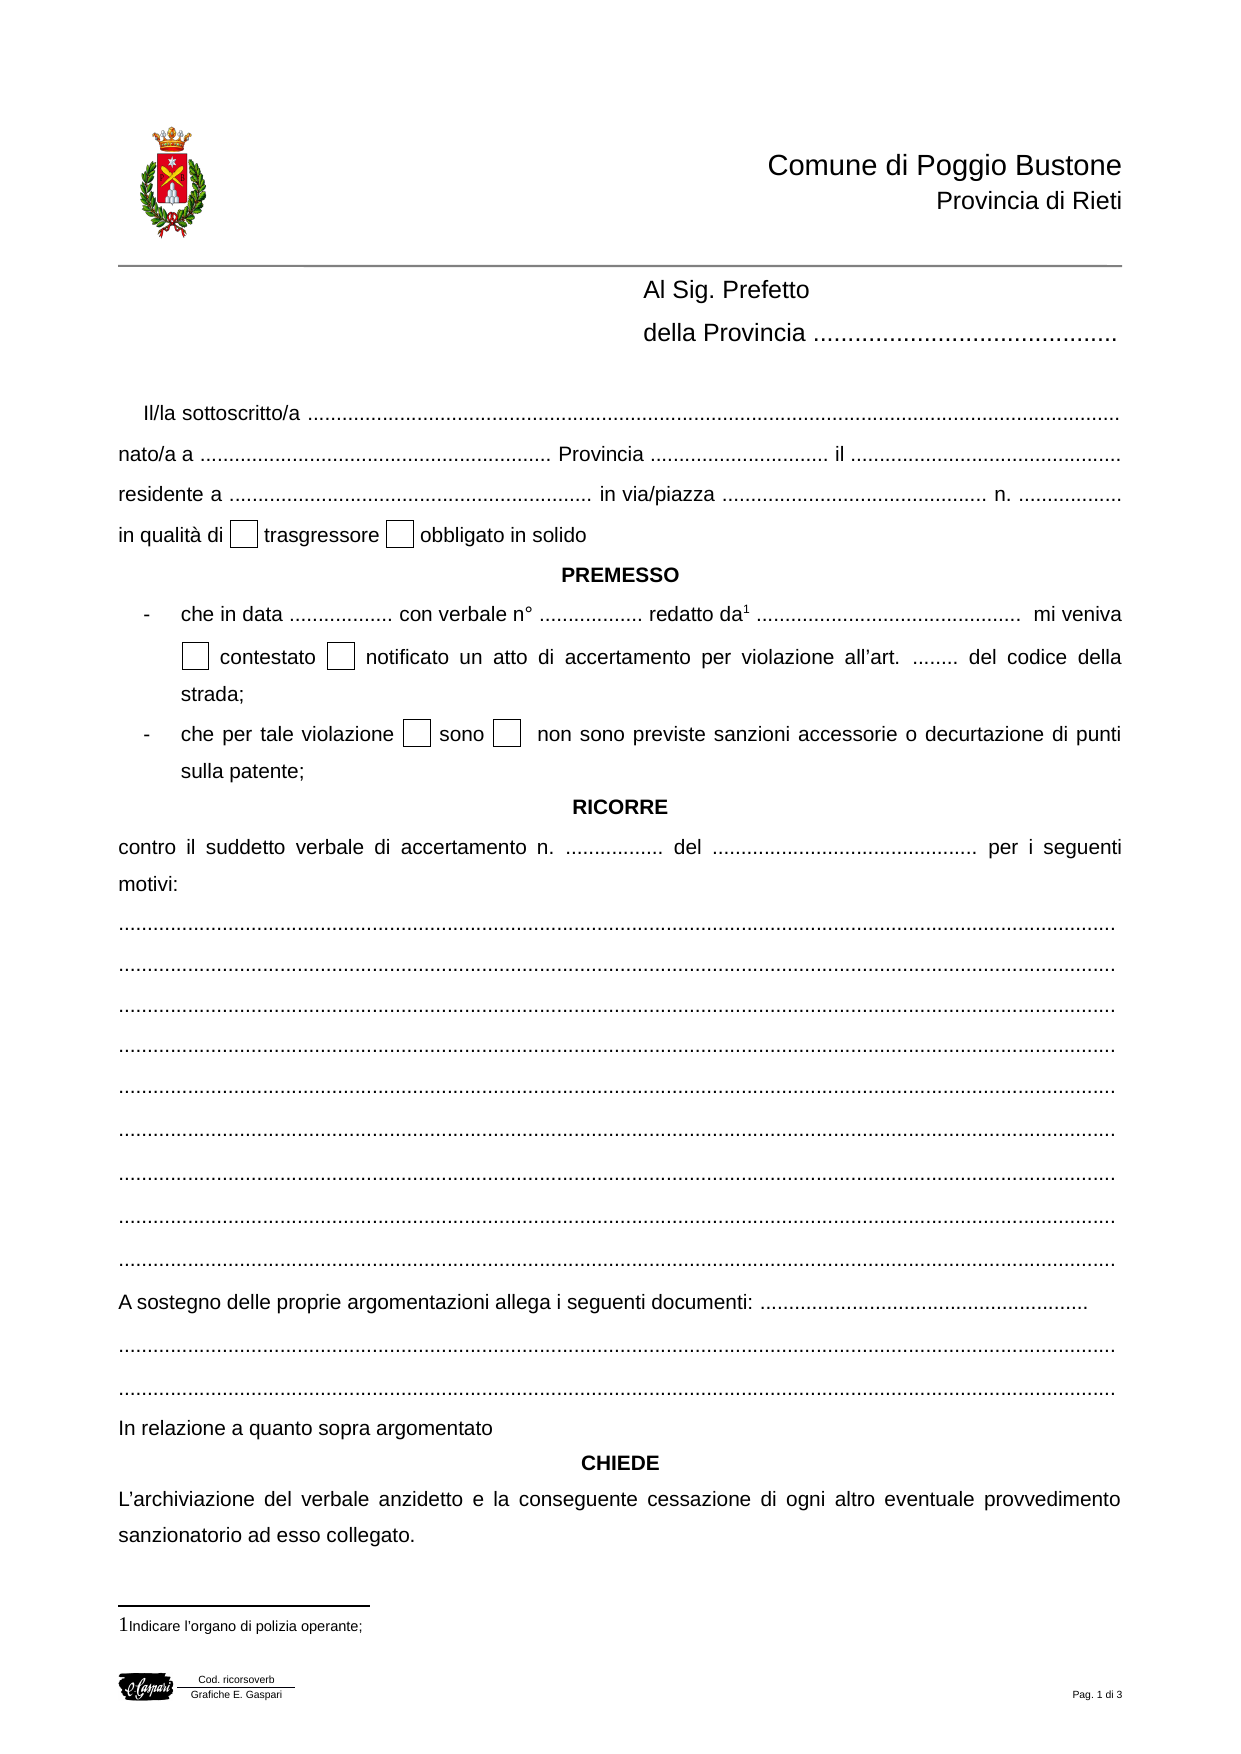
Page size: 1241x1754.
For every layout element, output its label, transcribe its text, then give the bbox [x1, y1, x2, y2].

text ............................................................................................................................................................................. [118, 1157, 1122, 1185]
text ............................................................................................................................................................................. [118, 1243, 1122, 1272]
text RICORRE [118, 795, 1122, 819]
text ............................................................................................................................................................................. ............................................................................................................................................................................. ............................................................................................................................................................................. ............................................................................................................................................................................. ............................................................................................................................................................................. [118, 907, 1122, 1099]
text PREMESSO [118, 562, 1122, 586]
text ............................................................................................................................................................................. [118, 1113, 1122, 1142]
text Al Sig. Prefetto [643, 275, 1122, 303]
list che in data .................. con verbale n° .................. redatto da .............................................. mi veniva contestato notificato un atto di accertamento per violazione all’art. ........ del codice della strada; [143, 598, 1122, 706]
text Il/la sottoscritto/a ............................................................................................................................................. nato/a a ............................................................. Provincia ............................... il ............................................... residente a ............................................................... in via/piazza .............................................. n. .................. in qualità di trasgressore obbligato in solido [118, 397, 1122, 548]
picture [122, 117, 224, 248]
text CHIEDE [118, 1451, 1122, 1475]
text Comune di Poggio Bustone [224, 148, 1122, 181]
list che per tale violazione sono non sono previste sanzioni accessorie o decurtazione di punti sulla patente; [143, 718, 1122, 783]
text ............................................................................................................................................................................. [118, 1329, 1122, 1358]
text Provincia di Rieti [224, 186, 1122, 215]
text L’archiviazione del verbale anzidetto e la conseguente cessazione di ogni altro eventuale provvedimento sanzionatorio ad esso collegato. [118, 1487, 1122, 1547]
text ............................................................................................................................................................................. [118, 1200, 1122, 1228]
text ............................................................................................................................................................................. [118, 1372, 1122, 1401]
text contro il suddetto verbale di accertamento n. ................. del .............................................. per i seguenti motivi: [118, 831, 1122, 895]
text A sostegno delle proprie argomentazioni allega i seguenti documenti: ......................................................... [118, 1286, 1122, 1315]
text In relazione a quanto sopra argomentato [118, 1415, 1122, 1439]
list Indicare l’organo di polizia operante; [118, 1612, 1122, 1636]
text della Provincia ............................................ [643, 318, 1122, 347]
picture [118, 1672, 174, 1701]
